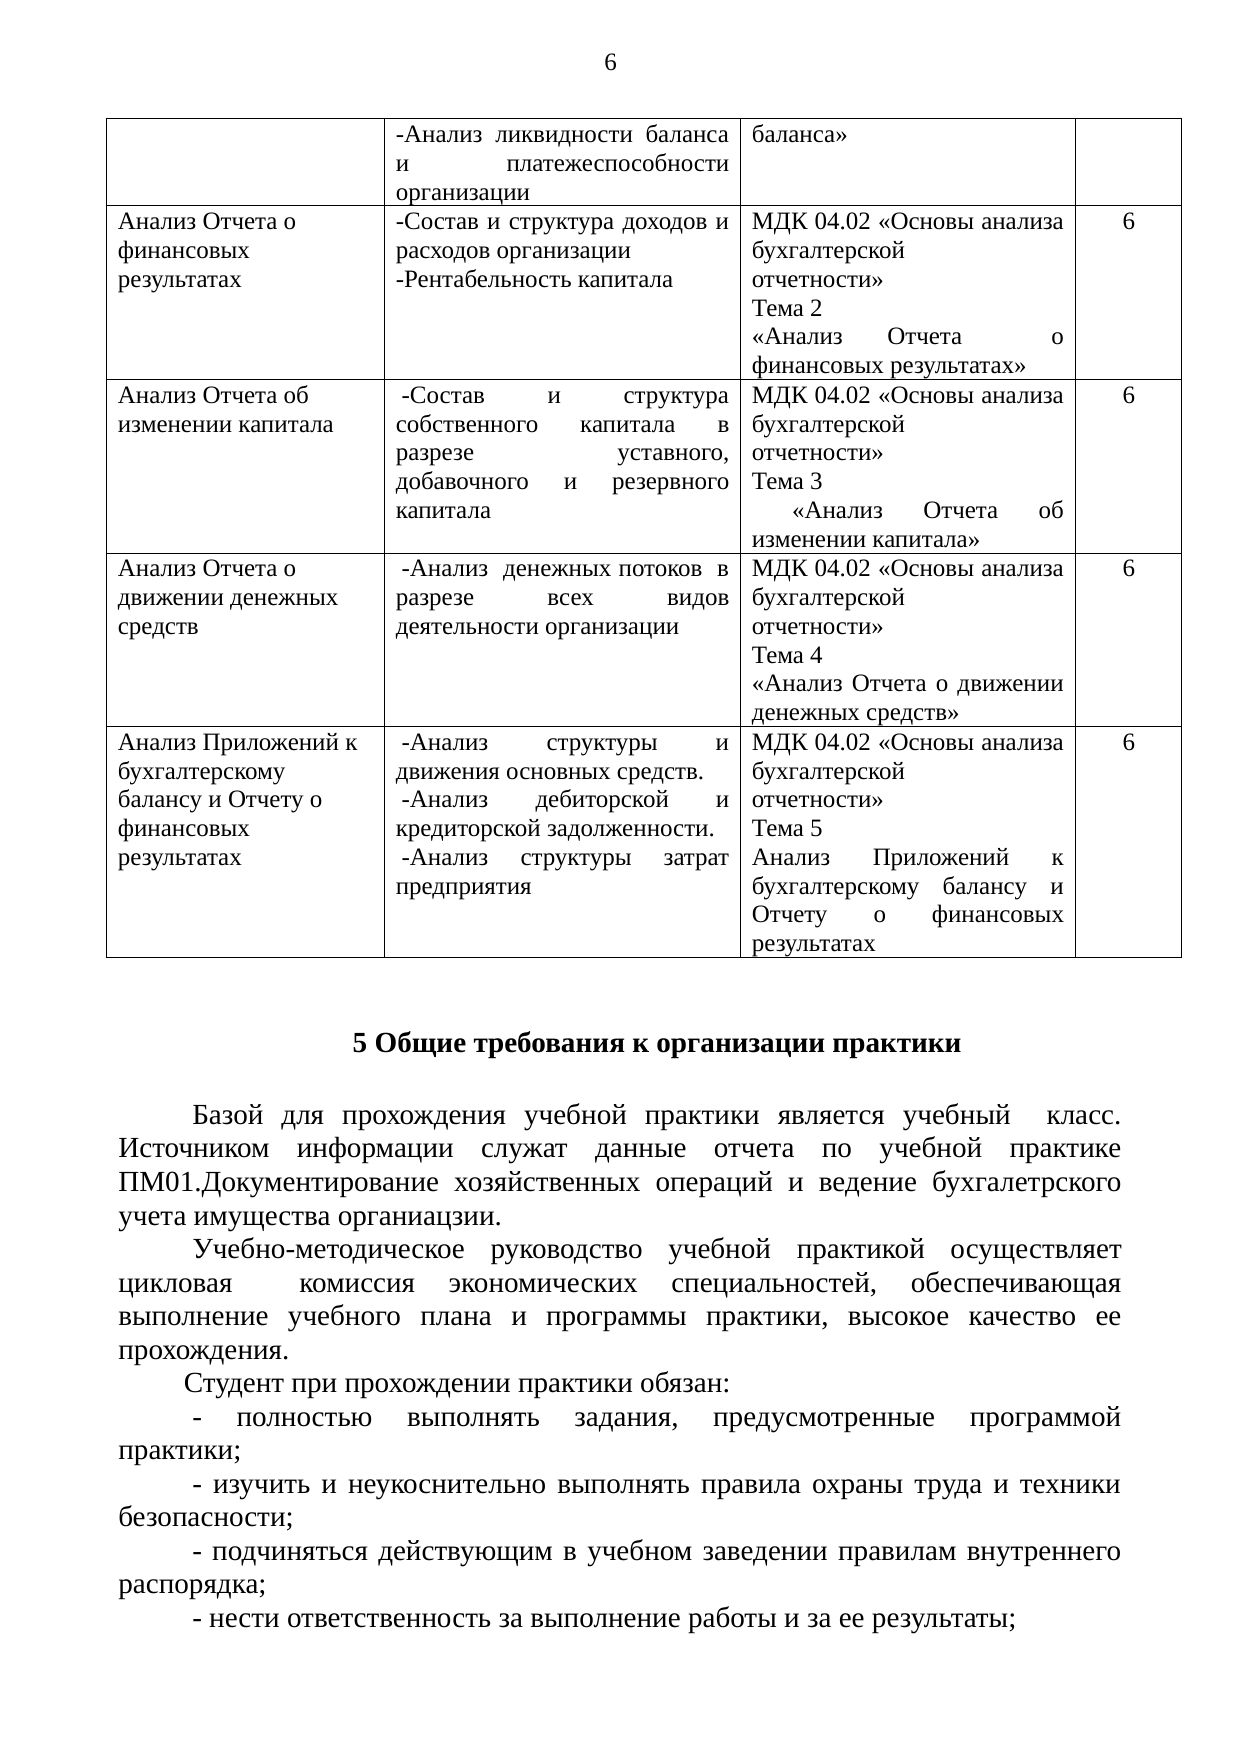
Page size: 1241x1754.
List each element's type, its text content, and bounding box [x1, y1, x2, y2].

table_cell -Анализ ликвидности баланса и платежеспособности организации [385, 119, 740, 205]
table_cell 6 [1076, 206, 1181, 379]
table_cell МДК 04.02 «Основы анализа бухгалтерской отчетности» Тема 2 «Анализ Отчета о финансовых результатах» [741, 206, 1075, 379]
table_cell баланса» [741, 119, 1075, 205]
table_cell -Анализ структуры и движения основных средств. -Анализ дебиторской и кредиторской задолженности. -Анализ структуры затрат предприятия [385, 727, 740, 957]
table_cell [107, 119, 384, 205]
text - нести ответственность за выполнение работы и за ее результаты; [118, 1600, 1122, 1634]
text - подчиняться действующим в учебном заведении правилам внутреннего распорядка; [118, 1533, 1122, 1600]
table_cell 6 [1076, 554, 1181, 726]
table_cell Анализ Приложений к бухгалтерскому балансу и Отчету о финансовых результатах [107, 727, 384, 957]
table_cell МДК 04.02 «Основы анализа бухгалтерской отчетности» Тема 5 Анализ Приложений к бухгалтерскому балансу и Отчету о финансовых результатах [741, 727, 1075, 957]
text Студент при прохождении практики обязан: [118, 1365, 1122, 1399]
table_cell МДК 04.02 «Основы анализа бухгалтерской отчетности» Тема 3 «Анализ Отчета об изменении капитала» [741, 380, 1075, 552]
table_cell 6 [1076, 380, 1181, 552]
table_cell [1076, 119, 1181, 205]
table_cell -Состав и структура доходов и расходов организации -Рентабельность капитала [385, 206, 740, 379]
table_cell -Состав и структура собственного капитала в разрезе уставного, добавочного и резервного капитала [385, 380, 740, 552]
text - полностью выполнять задания, предусмотренные программой практики; [118, 1399, 1122, 1466]
table_cell -Анализ денежных потоков в разрезе всех видов деятельности организации [385, 554, 740, 726]
table_cell МДК 04.02 «Основы анализа бухгалтерской отчетности» Тема 4 «Анализ Отчета о движении денежных средств» [741, 554, 1075, 726]
text Учебно-методическое руководство учебной практикой осуществляет цикловая комиссия экономических специальностей, обеспечивающая выполнение учебного плана и программы практики, высокое качество ее прохождения. [118, 1231, 1122, 1365]
table_cell Анализ Отчета о финансовых результатах [107, 206, 384, 379]
text - изучить и неукоснительно выполнять правила охраны труда и техники безопасности; [118, 1466, 1122, 1533]
table_cell Анализ Отчета о движении денежных средств [107, 554, 384, 726]
table_cell Анализ Отчета об изменении капитала [107, 380, 384, 552]
text 5 Общие требования к организации практики [118, 1025, 1122, 1059]
text Базой для прохождения учебной практики является учебный класс. Источником информации служат данные отчета по учебной практике ПМ01.Документирование хозяйственных операций и ведение бухгалетрского учета имущества органиацзии. [118, 1097, 1122, 1231]
table_cell 6 [1076, 727, 1181, 957]
